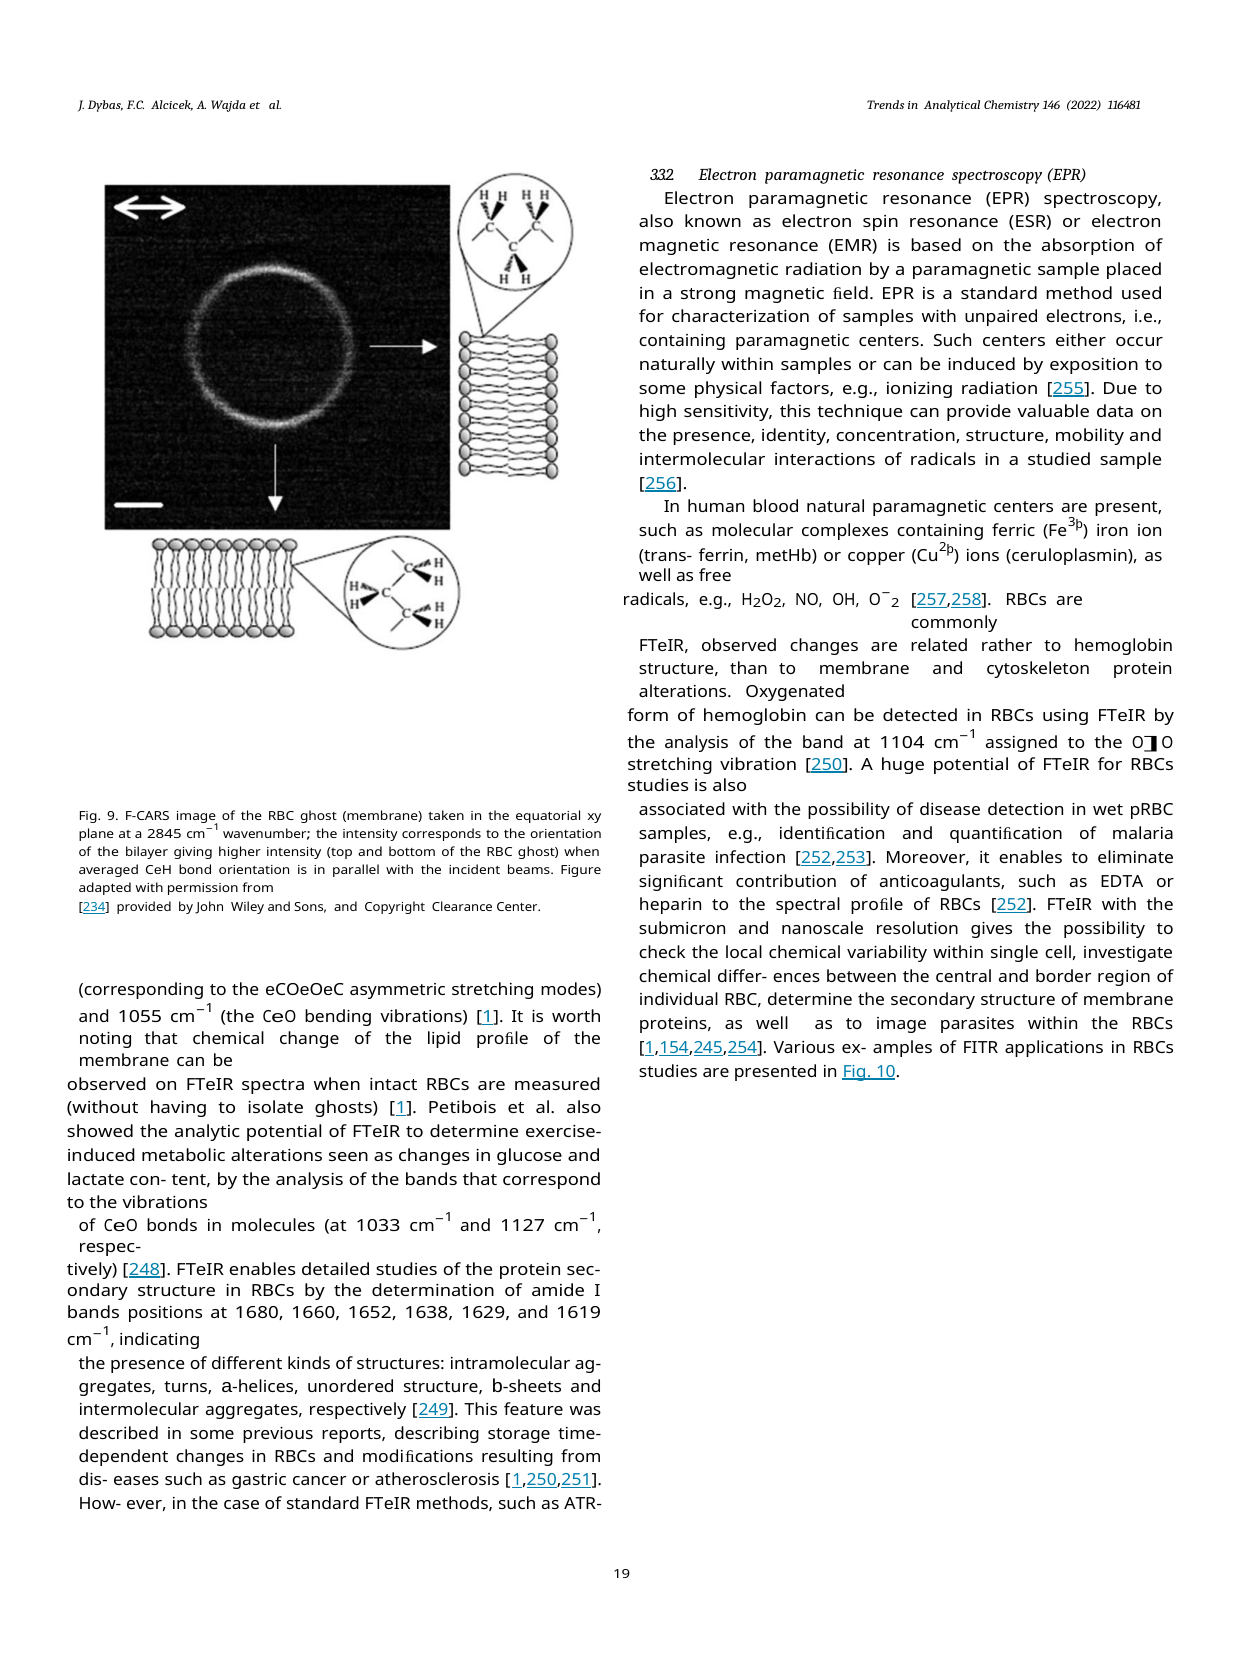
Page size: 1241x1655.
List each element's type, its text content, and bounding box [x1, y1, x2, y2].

text (corresponding to the eCOeOeC asymmetric stretching modes) and 1055 cm-1 (the CeO bending vibrations) [1]. It is worth noting that chemical change of the lipid proﬁle of the membrane can be [78, 978, 602, 1071]
text form of hemoglobin can be detected in RBCs using FTeIR by the analysis of the band at 1104 cm-1 assigned to the O]O stretching vibration [250]. A huge potential of FTeIR for RBCs studies is also [627, 704, 1174, 797]
list Electron paramagnetic resonance spectroscopy (EPR) [650, 165, 1174, 184]
text [67, 587, 102, 610]
text In human blood natural paramagnetic centers are present, such as molecular complexes containing ferric (Fe3þ) iron ion (trans- ferrin, metHb) or copper (Cu2þ) ions (ceruloplasmin), as well as free [639, 497, 1163, 587]
text [234] provided by John Wiley and Sons, and Copyright Clearance Center. [78, 898, 602, 915]
text [257,258]. RBCs are commonly [911, 588, 1174, 633]
text associated with the possibility of disease detection in wet pRBC samples, e.g., identiﬁcation and quantiﬁcation of malaria parasite infection [252,253]. Moreover, it enables to eliminate signiﬁcant contribution of anticoagulants, such as EDTA or heparin to the spectral proﬁle of RBCs [252]. FTeIR with the submicron and nanoscale resolution gives the possibility to check the local chemical variability within single cell, investigate chemical differ- ences between the central and border region of individual RBC, determine the secondary structure of membrane proteins, as well as to image parasites within the RBCs [1,154,245,254]. Various ex- amples of FITR applications in RBCs studies are presented in Fig. 10. [639, 798, 1174, 1082]
text FTeIR, observed changes are related rather to hemoglobin structure, than to membrane and cytoskeleton protein alterations. Oxygenated [639, 633, 1174, 703]
text radicals, e.g., H2O2, NO, OH, O-2 [578, 587, 899, 610]
text Electron paramagnetic resonance (EPR) spectroscopy, also known as electron spin resonance (ESR) or electron magnetic resonance (EMR) is based on the absorption of electromagnetic radiation by a paramagnetic sample placed in a strong magnetic ﬁeld. EPR is a standard method used for characterization of samples with unpaired electrons, i.e., containing paramagnetic centers. Such centers either occur naturally within samples or can be induced by exposition to some physical factors, e.g., ionizing radiation [255]. Due to high sensitivity, this technique can provide valuable data on the presence, identity, concentration, structure, mobility and intermolecular interactions of radicals in a studied sample [256]. [639, 186, 1163, 494]
text Fig. 9. F-CARS image of the RBC ghost (membrane) taken in the equatorial xy plane at a 2845 cm-1 wavenumber; the intensity corresponds to the orientation of the bilayer giving higher intensity (top and bottom of the RBC ghost) when averaged CeH bond orientation is in parallel with the incident beams. Figure adapted with permission from [78, 806, 602, 896]
text observed on FTeIR spectra when intact RBCs are measured (without having to isolate ghosts) [1]. Petibois et al. also showed the analytic potential of FTeIR to determine exercise-induced metabolic alterations seen as changes in glucose and lactate con- tent, by the analysis of the bands that correspond to the vibrations [67, 1072, 602, 1214]
text of CeO bonds in molecules (at 1033 cm-1 and 1127 cm-1, respec- [78, 1215, 602, 1256]
text the presence of different kinds of structures: intramolecular ag- gregates, turns, a-helices, unordered structure, b-sheets and intermolecular aggregates, respectively [249]. This feature was described in some previous reports, describing storage time- dependent changes in RBCs and modiﬁcations resulting from dis- eases such as gastric cancer or atherosclerosis [1,250,251]. How- ever, in the case of standard FTeIR methods, such as ATR- [78, 1351, 602, 1514]
text tively) [248]. FTeIR enables detailed studies of the protein sec- ondary structure in RBCs by the determination of amide I bands positions at 1680, 1660, 1652, 1638, 1629, and 1619 cm-1, indicating [67, 1258, 602, 1350]
